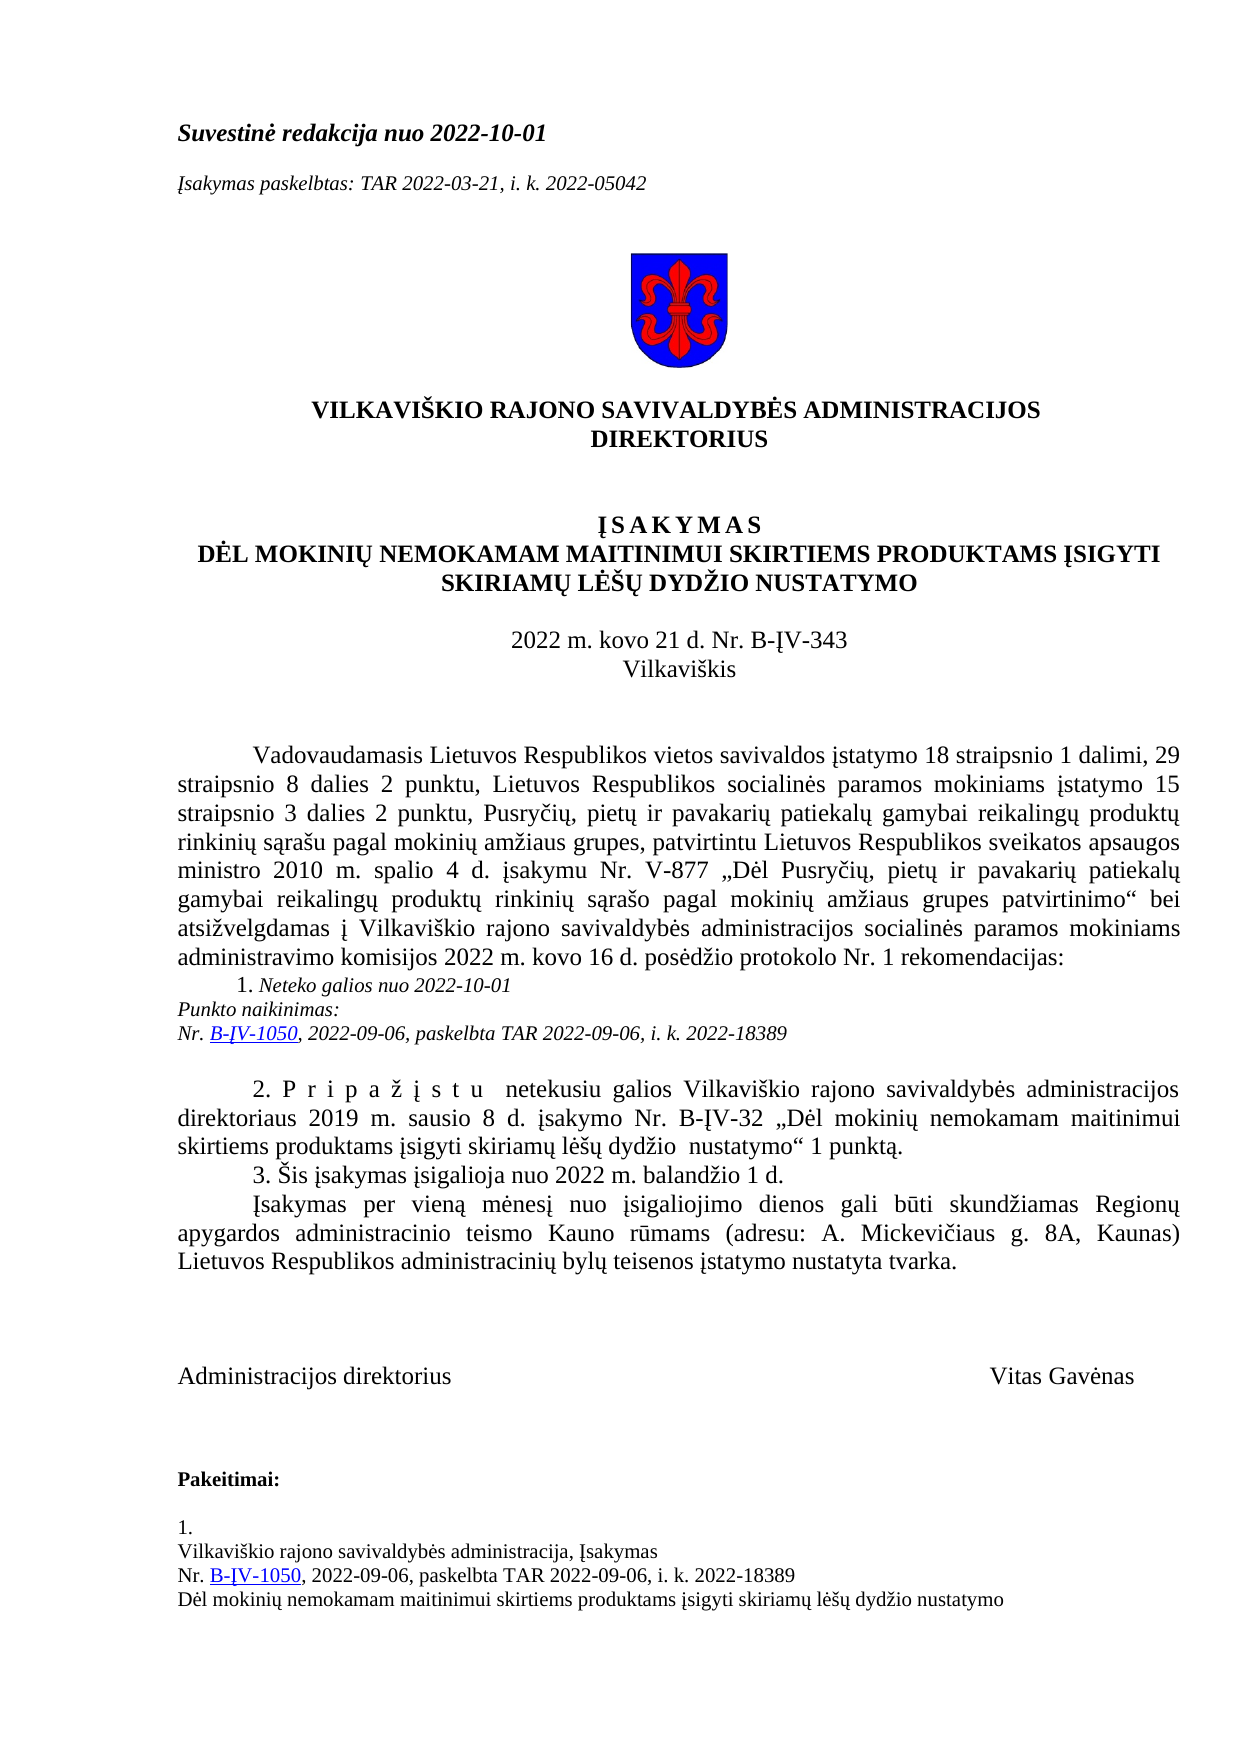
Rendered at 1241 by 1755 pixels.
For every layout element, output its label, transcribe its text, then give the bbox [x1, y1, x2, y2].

text Dėl mokinių nemokamam maitinimui skirtiems produktams įsigyti skiriamų lėšų dydžio nustatymo [177, 1587, 1181, 1611]
text Suvestinė redakcija nuo 2022-10-01 [177, 118, 1181, 147]
text 2022 m. kovo 21 d. Nr. B-ĮV-343 [177, 626, 1181, 654]
text Administracijos direktorius Vitas Gavėnas [177, 1361, 1181, 1390]
text 3. Šis įsakymas įsigalioja nuo 2022 m. balandžio 1 d. [177, 1160, 1181, 1189]
text Vadovaudamasis Lietuvos Respublikos vietos savivaldos įstatymo 18 straipsnio 1 dalimi, 29 straipsnio 8 dalies 2 punktu, Lietuvos Respublikos socialinės paramos mokiniams įstatymo 15 straipsnio 3 dalies 2 punktu, Pusryčių, pietų ir pavakarių patiekalų gamybai reikalingų produktų rinkinių sąrašu pagal mokinių amžiaus grupes, patvirtintu Lietuvos Respublikos sveikatos apsaugos ministro 2010 m. spalio 4 d. įsakymu Nr. V-877 „Dėl Pusryčių, pietų ir pavakarių patiekalų gamybai reikalingų produktų rinkinių sąrašo pagal mokinių amžiaus grupes patvirtinimo“ bei atsižvelgdamas į Vilkaviškio rajono savivaldybės administracijos socialinės paramos mokiniams administravimo komisijos 2022 m. kovo 16 d. posėdžio protokolo Nr. 1 rekomendacijas: [177, 741, 1181, 971]
subtitle DIREKTORIUS [177, 424, 1181, 453]
text Įsakymas per vieną mėnesį nuo įsigaliojimo dienos gali būti skundžiamas Regionų apygardos administracinio teismo Kauno rūmams (adresu: A. Mickevičiaus g. 8A, Kaunas) Lietuvos Respublikos administracinių bylų teisenos įstatymo nustatyta tvarka. [177, 1189, 1181, 1275]
subtitle VILKAVIŠKIO RAJONO SAVIVALDYBĖS ADMINISTRACIJOS [177, 396, 1181, 424]
text 2. P r i p a ž į s t u netekusiu galios Vilkaviškio rajono savivaldybės administracijos direktoriaus 2019 m. sausio 8 d. įsakymo Nr. B-ĮV-32 „Dėl mokinių nemokamam maitinimui skirtiems produktams įsigyti skiriamų lėšų dydžio nustatymo“ 1 punktą. [177, 1074, 1181, 1160]
text Pakeitimai: [177, 1467, 1181, 1491]
text Vilkaviškis [177, 654, 1181, 683]
text Nr. B-ĮV-1050, 2022-09-06, paskelbta TAR 2022-09-06, i. k. 2022-18389 [177, 1021, 1181, 1045]
text 1. [177, 1515, 1181, 1539]
text Nr. B-ĮV-1050, 2022-09-06, paskelbta TAR 2022-09-06, i. k. 2022-18389 [177, 1563, 1181, 1587]
text 1. Neteko galios nuo 2022-10-01 [177, 971, 1181, 997]
text dėl mokinių nemokamam maitinimui skirtiems produktams įsigyti skiriamų lėšų dydžio nustatymo [177, 539, 1181, 597]
text Vilkaviškio rajono savivaldybės administracija, Įsakymas [177, 1539, 1181, 1563]
text Punkto naikinimas: [177, 997, 1181, 1021]
subtitle ĮSAKYMAS [177, 511, 1181, 539]
text Įsakymas paskelbtas: TAR 2022-03-21, i. k. 2022-05042 [177, 171, 1181, 195]
